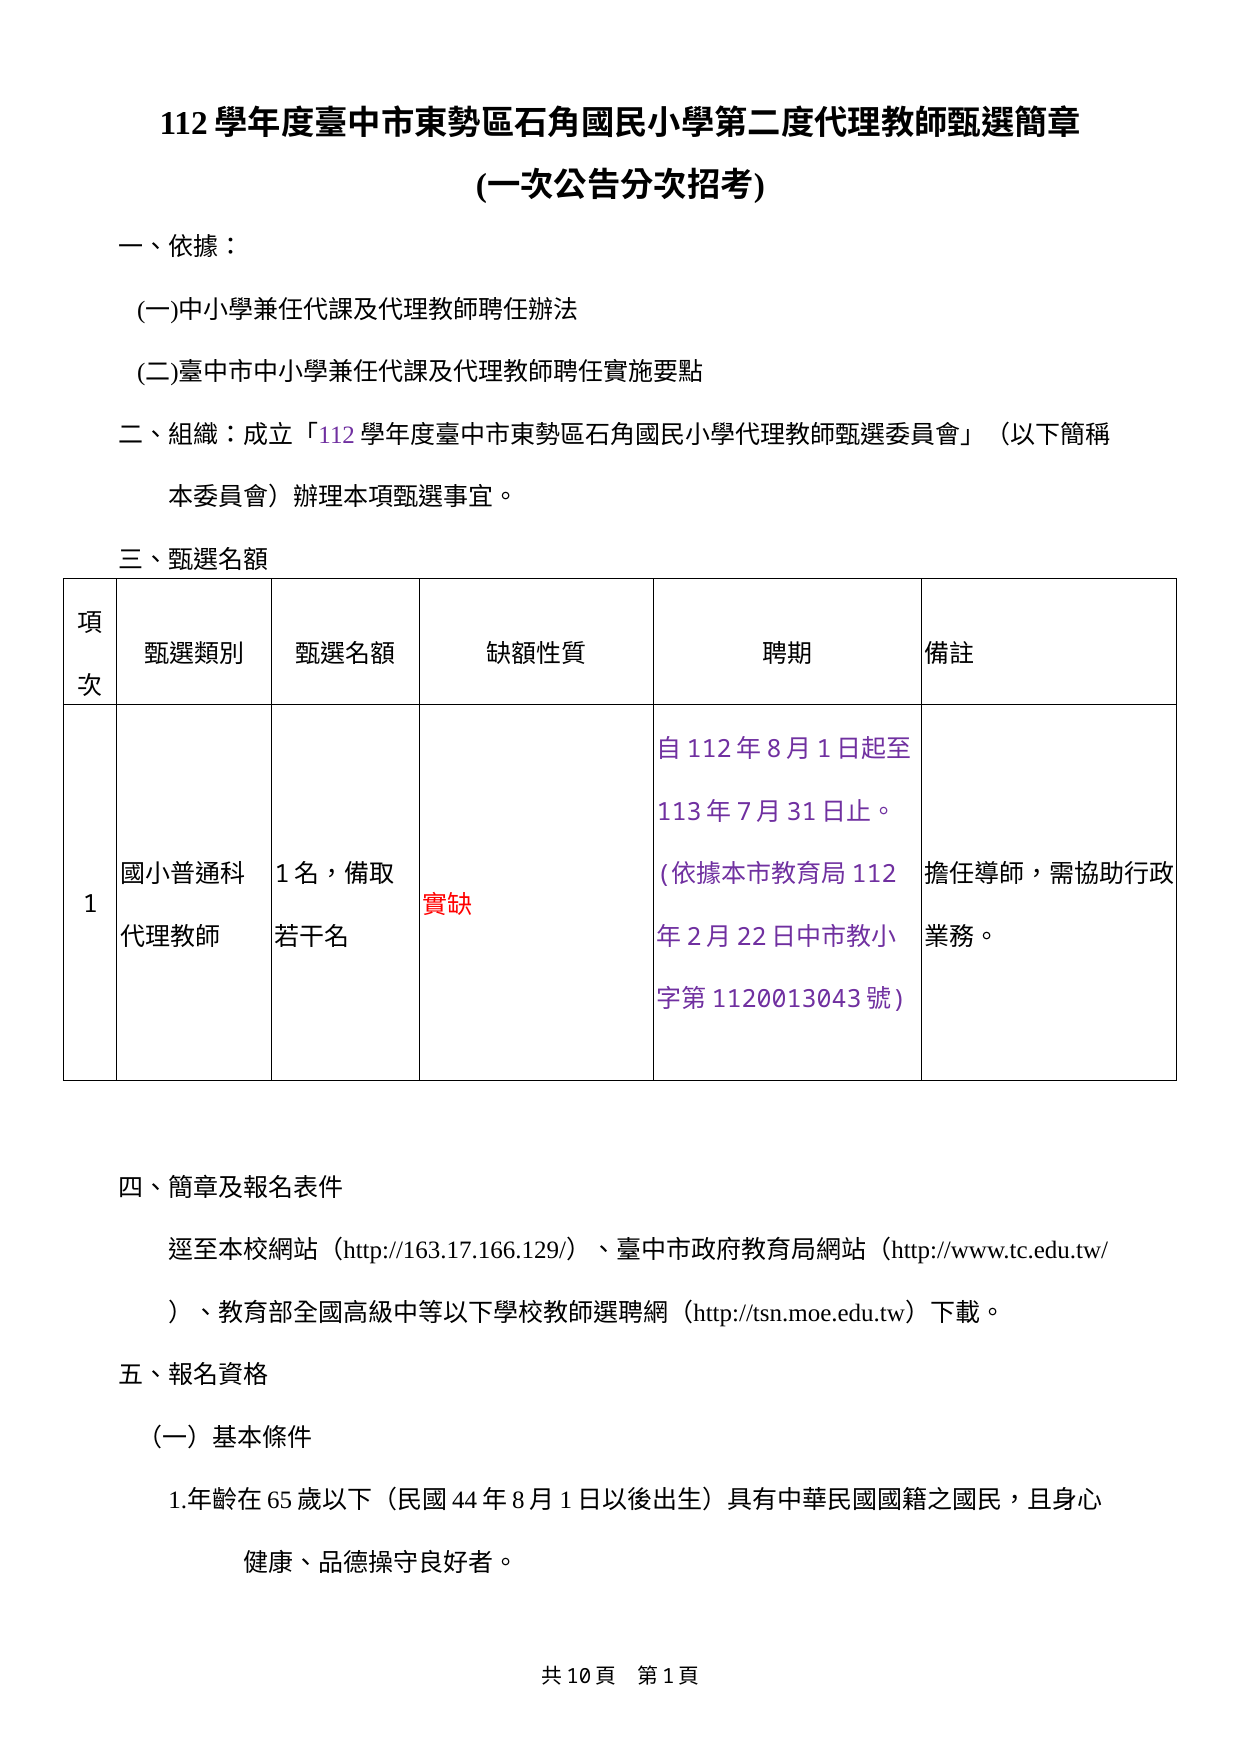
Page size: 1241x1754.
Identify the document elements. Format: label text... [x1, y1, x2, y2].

text 五、報名資格 [118, 1331, 1122, 1394]
text 一、依據： [118, 203, 1122, 266]
table_cell 擔任導師，需協助行政業務。 [922, 705, 1176, 1080]
text (一次公告分次招考) [118, 141, 1122, 203]
table_cell 1名，備取若干名 [272, 705, 419, 1080]
text 三、甄選名額 [118, 516, 1122, 578]
text 四、簡章及報名表件 逕至本校網站（http://163.17.166.129/）、臺中市政府教育局網站（http://www.tc.edu.tw/）、教育部全國高級中等以下學校教師選聘網（http://tsn.moe.edu.tw）下載。 [118, 1144, 1122, 1331]
table_header 缺額性質 [420, 579, 653, 704]
text (二)臺中市中小學兼任代課及代理教師聘任實施要點 [118, 328, 1122, 391]
text 112學年度臺中市東勢區石角國民小學第二度代理教師甄選簡章 [118, 78, 1122, 141]
text (一)中小學兼任代課及代理教師聘任辦法 [118, 266, 1122, 328]
table_cell 國小普通科 代理教師 [117, 705, 271, 1080]
table_cell 1 [64, 705, 116, 1080]
text （一）基本條件 [118, 1394, 1122, 1456]
table_header 聘期 [654, 579, 921, 704]
table_cell 自112年8月1日起至113年7月31日止。 (依據本市教育局112年2月22日中市教小字第1120013043號) [654, 705, 921, 1080]
table_header 甄選類別 [117, 579, 271, 704]
table_cell 實缺 [420, 705, 653, 1080]
table_header 備註 [922, 579, 1176, 704]
table_header 甄選名額 [272, 579, 419, 704]
text 二、組織：成立「112學年度臺中市東勢區石角國民小學代理教師甄選委員會」（以下簡稱本委員會）辦理本項甄選事宜。 [118, 391, 1122, 516]
text 1.年齡在65歲以下（民國44年8月1日以後出生）具有中華民國國籍之國民，且身心健康、品德操守良好者。 [118, 1456, 1122, 1581]
table_header 項次 [64, 579, 116, 704]
